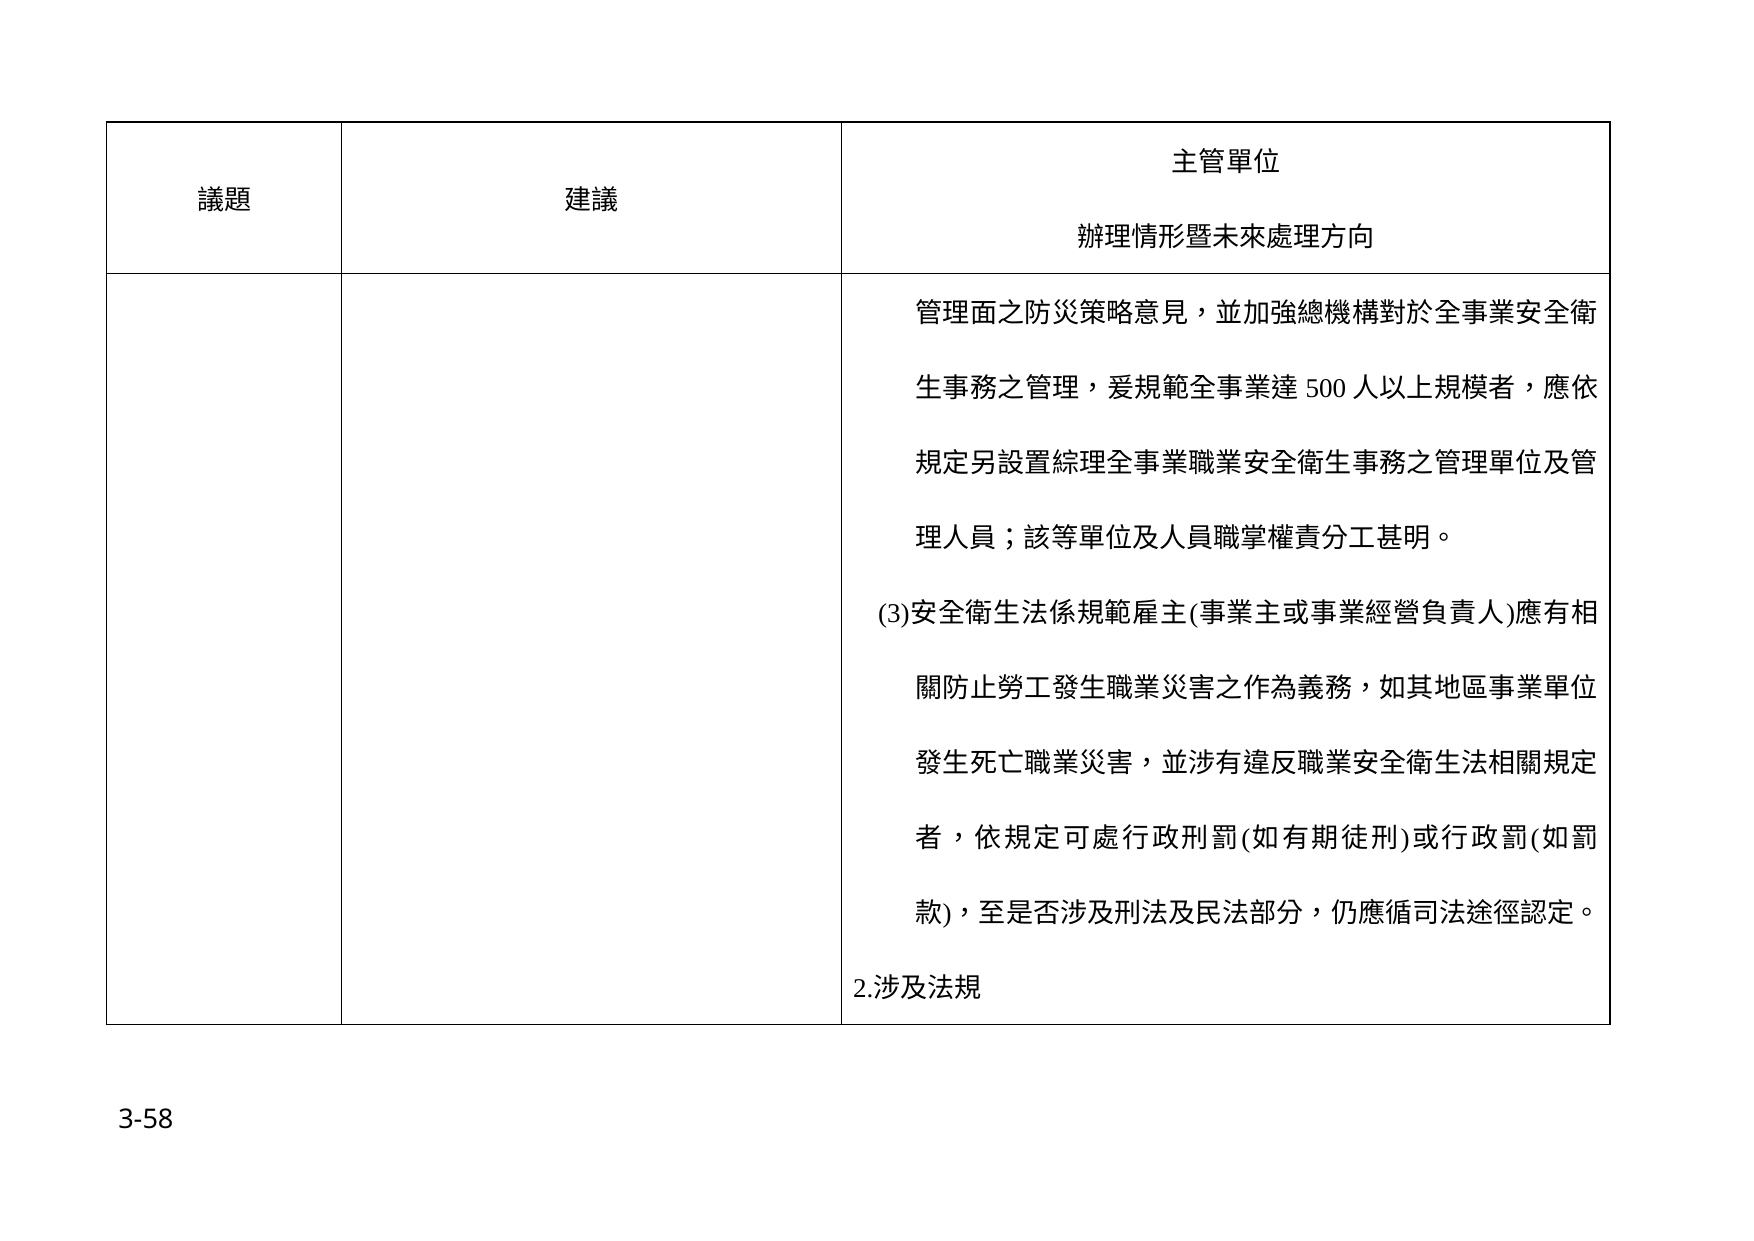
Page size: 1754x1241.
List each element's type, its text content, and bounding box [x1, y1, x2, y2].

table_header 主管單位 辦理情形暨未來處理方向 [842, 123, 1609, 272]
table_header 議題 [107, 123, 341, 272]
table_header 建議 [342, 123, 841, 272]
table_cell 管理面之防災策略意見，並加強總機構對於全事業安全衛生事務之管理，爰規範全事業達500人以上規模者，應依規定另設置綜理全事業職業安全衛生事務之管理單位及管理人員；該等單位及人員職掌權責分工甚明。 (3)安全衛生法係規範雇主(事業主或事業經營負責人)應有相關防止勞工發生職業災害之作為義務，如其地區事業單位發生死亡職業災害，並涉有違反職業安全衛生法相關規定者，依規定可處行政刑罰(如有期徒刑)或行政罰(如罰款)，至是否涉及刑法及民法部分，仍應循司法途徑認定。 2.涉及法規 [842, 274, 1609, 1023]
table_cell [107, 274, 341, 1023]
table_cell [342, 274, 841, 1023]
